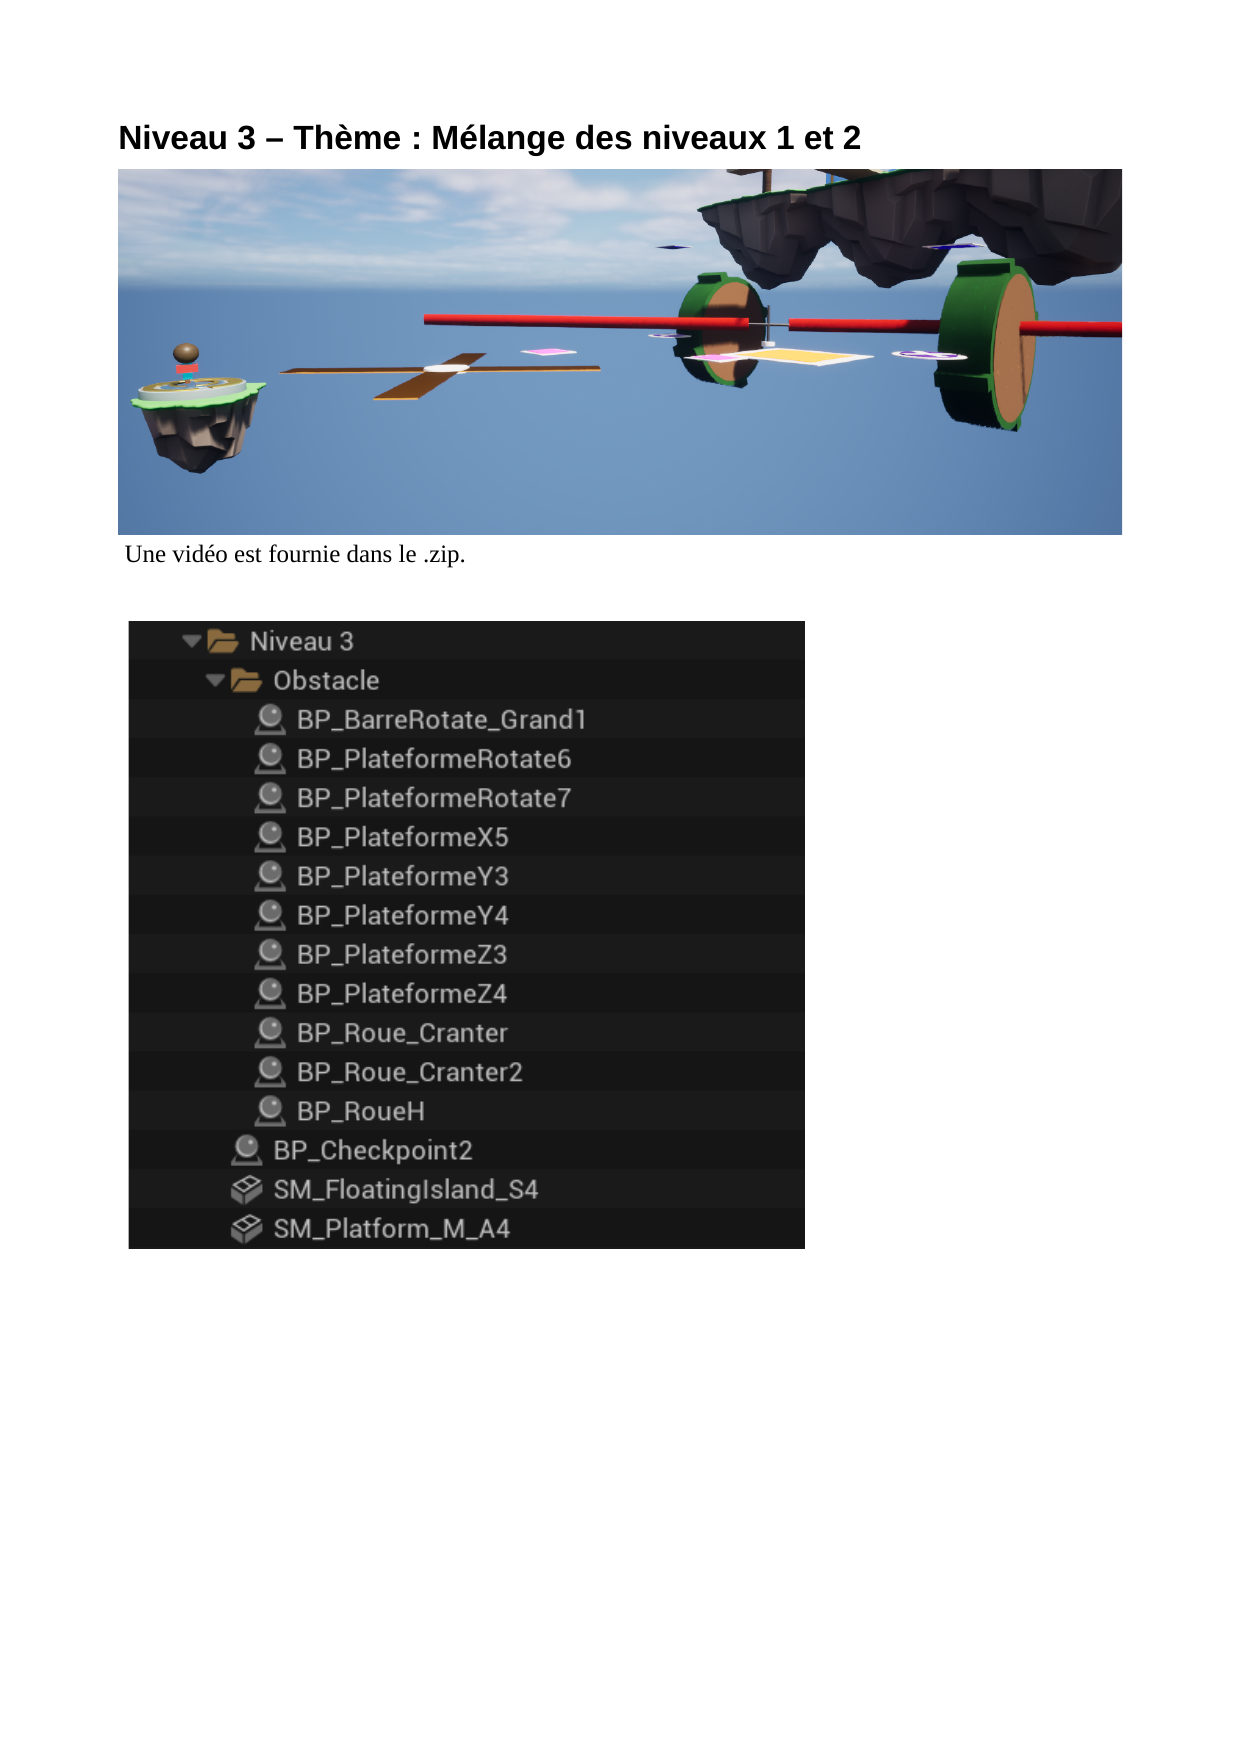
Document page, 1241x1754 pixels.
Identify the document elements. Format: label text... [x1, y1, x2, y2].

subtitle Niveau 3 – Thème : Mélange des niveaux 1 et 2 [118, 118, 1122, 157]
text Une vidéo est fournie dans le .zip. [118, 535, 1122, 568]
picture [118, 169, 1123, 535]
picture [128, 621, 805, 1249]
